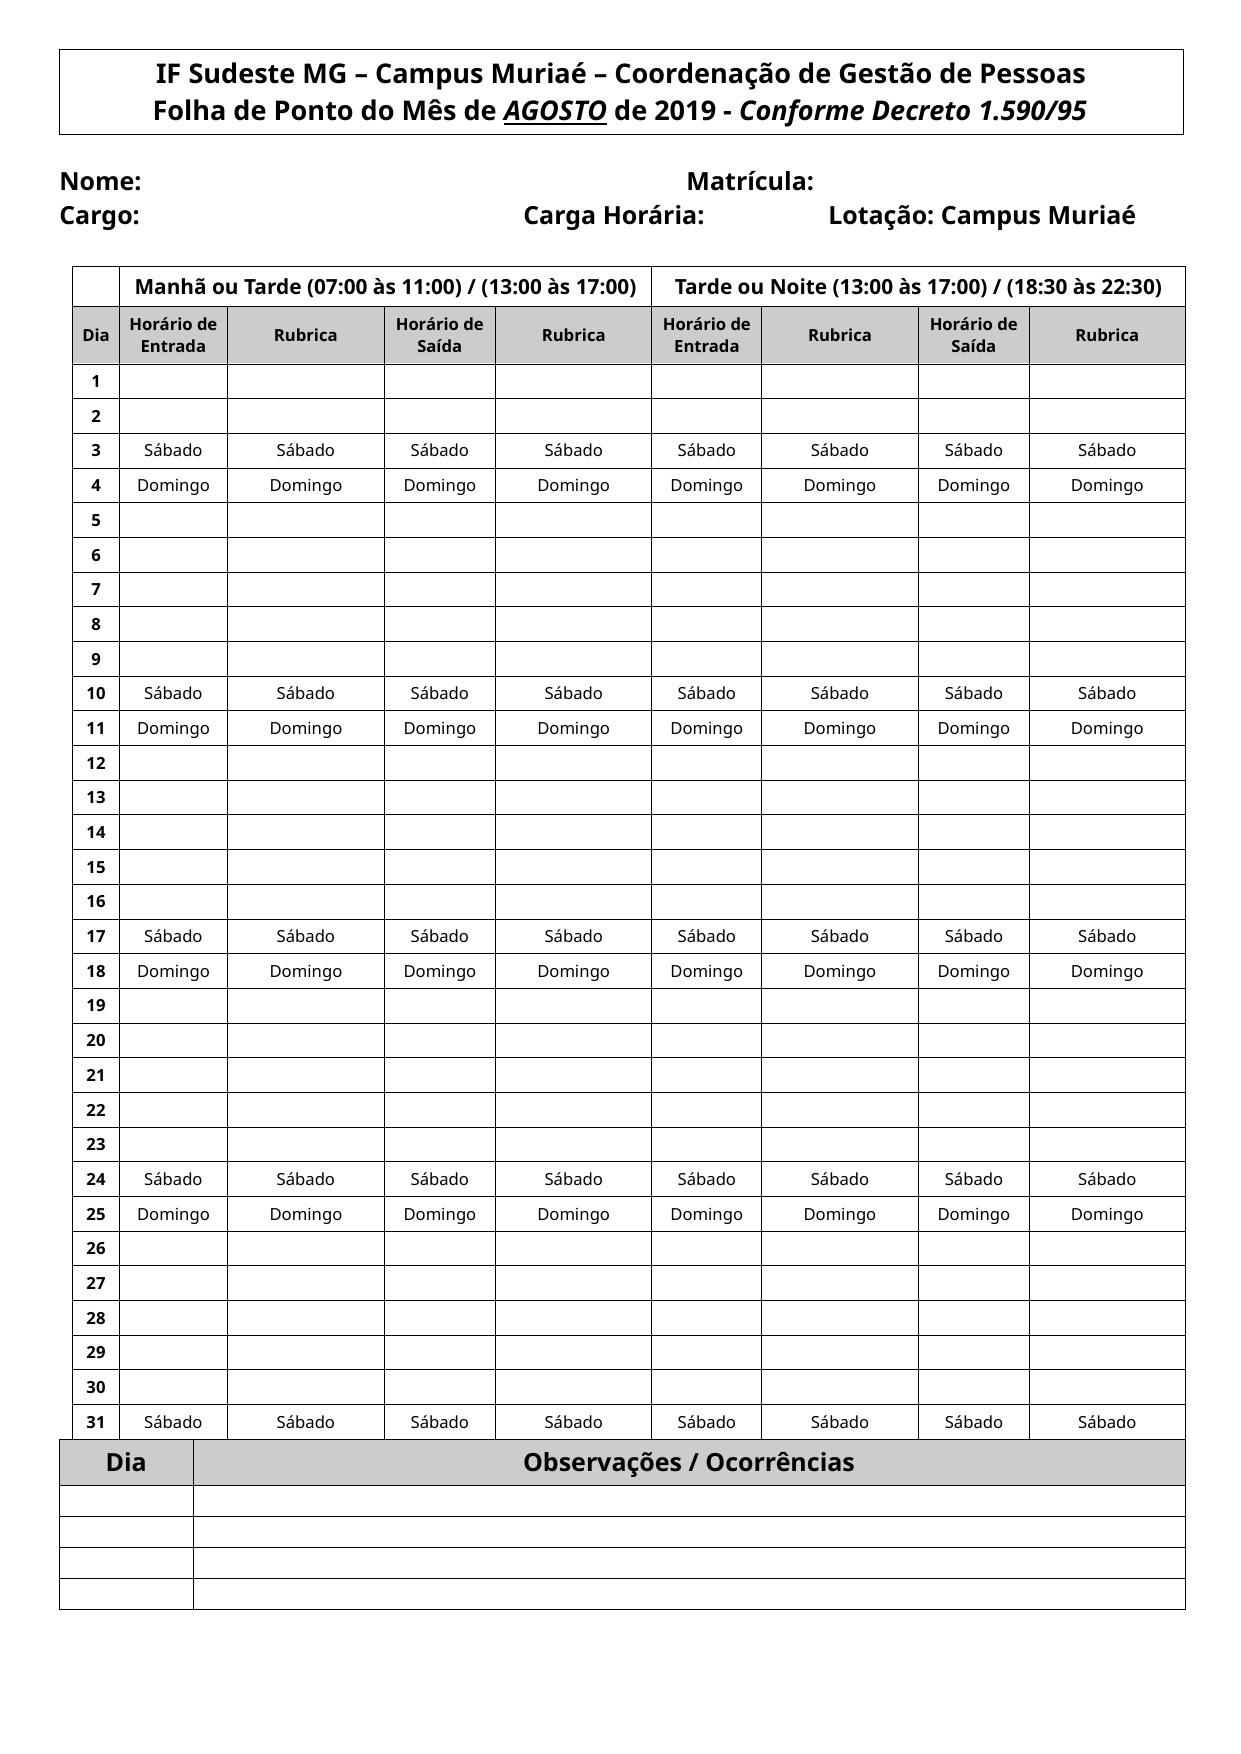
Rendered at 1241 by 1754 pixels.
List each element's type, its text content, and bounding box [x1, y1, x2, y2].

table_cell Domingo [919, 469, 1029, 502]
table_cell [496, 538, 651, 572]
table_cell [59, 849, 72, 884]
table_cell [120, 781, 227, 814]
table_cell [59, 814, 72, 849]
table_cell Domingo [120, 1197, 227, 1231]
table_cell [385, 746, 495, 780]
table_cell Sábado [385, 1405, 495, 1439]
table_cell [762, 1024, 918, 1057]
table_cell [919, 989, 1029, 1022]
table_cell [1181, 198, 1185, 266]
table_cell [59, 537, 72, 572]
table_cell [60, 1517, 193, 1547]
table_cell [762, 1336, 918, 1369]
table_cell [919, 607, 1029, 641]
table_cell [120, 850, 227, 884]
table_cell [652, 503, 761, 537]
table_cell 18 [73, 954, 119, 988]
table_cell [385, 781, 495, 814]
table_cell [385, 989, 495, 1022]
table_cell 30 [73, 1370, 119, 1404]
table_cell [385, 1128, 495, 1161]
table_cell 6 [73, 538, 119, 572]
table_cell [496, 573, 651, 606]
table_cell Rubrica [762, 307, 918, 363]
table_cell [652, 365, 761, 398]
table_cell [59, 306, 72, 363]
table_cell [120, 573, 227, 606]
table_cell [919, 850, 1029, 884]
table_cell [59, 710, 72, 745]
table_cell 20 [73, 1024, 119, 1057]
table_cell [1030, 538, 1185, 572]
table_cell [652, 815, 761, 849]
table_cell [120, 538, 227, 572]
table_cell Domingo [1030, 469, 1185, 502]
table_cell Sábado [228, 1162, 384, 1196]
table_cell Domingo [228, 954, 384, 988]
table_cell [762, 607, 918, 641]
table_cell Domingo [652, 469, 761, 502]
table_cell [762, 365, 918, 398]
table_cell Domingo [762, 954, 918, 988]
table_cell [59, 1127, 72, 1161]
table_cell [762, 989, 918, 1022]
table_cell 29 [73, 1336, 119, 1369]
table_cell [59, 1404, 72, 1439]
table_cell [1030, 365, 1185, 398]
table_cell [59, 745, 72, 780]
table_cell [1030, 885, 1185, 918]
table_cell [652, 1370, 761, 1404]
table_cell [120, 815, 227, 849]
table_cell [59, 1092, 72, 1127]
table_cell Sábado [1030, 1405, 1185, 1439]
table_cell Dia [60, 1440, 193, 1485]
table_cell [59, 953, 72, 988]
table_cell 12 [73, 746, 119, 780]
table_cell Domingo [120, 711, 227, 745]
table_cell [385, 1336, 495, 1369]
table_header Matrícula: [686, 164, 1181, 197]
table_cell 31 [73, 1405, 119, 1439]
table_cell [919, 1058, 1029, 1092]
table_cell [652, 1266, 761, 1300]
table_cell [385, 885, 495, 918]
table_cell [919, 1266, 1029, 1300]
table_cell [385, 1058, 495, 1092]
table_cell Sábado [652, 920, 761, 953]
table_cell Sábado [1030, 677, 1185, 710]
table_cell 24 [73, 1162, 119, 1196]
table_cell Observações / Ocorrências [194, 1440, 1185, 1485]
table_cell [496, 503, 651, 537]
table_cell [120, 1301, 227, 1335]
table_cell Domingo [228, 711, 384, 745]
table_cell Horário de Entrada [652, 307, 761, 363]
table_cell [120, 642, 227, 676]
table_cell [385, 1370, 495, 1404]
table_cell 14 [73, 815, 119, 849]
table_cell 3 [73, 434, 119, 467]
table_cell Sábado [120, 434, 227, 467]
table_cell 7 [73, 573, 119, 606]
table_cell [59, 502, 72, 537]
table_cell [228, 781, 384, 814]
table_cell [120, 746, 227, 780]
table_cell [59, 398, 72, 433]
table_cell [652, 642, 761, 676]
table_cell Sábado [228, 1405, 384, 1439]
table_cell Sábado [120, 1162, 227, 1196]
table_cell [762, 746, 918, 780]
table_cell [762, 642, 918, 676]
table_cell [60, 1486, 193, 1516]
table_cell [59, 468, 72, 502]
table_cell [1030, 989, 1185, 1022]
table_cell Domingo [762, 711, 918, 745]
table_cell Domingo [1030, 1197, 1185, 1231]
table_cell 19 [73, 989, 119, 1022]
table_cell [194, 1517, 1185, 1547]
table_cell [73, 267, 119, 306]
table_cell [228, 1128, 384, 1161]
table_cell Sábado [496, 677, 651, 710]
table_cell Sábado [120, 677, 227, 710]
table_cell [1030, 815, 1185, 849]
table_cell [1030, 1232, 1185, 1265]
table_cell [59, 1369, 72, 1404]
table_cell [228, 1370, 384, 1404]
table_cell Sábado [228, 920, 384, 953]
table_cell Dia [73, 307, 119, 363]
table_cell [652, 1024, 761, 1057]
table_cell 23 [73, 1128, 119, 1161]
table_cell [919, 1370, 1029, 1404]
table_cell 17 [73, 920, 119, 953]
table_cell [228, 1058, 384, 1092]
table_cell [919, 399, 1029, 433]
table_cell [919, 781, 1029, 814]
table_cell [919, 503, 1029, 537]
table_cell [652, 1128, 761, 1161]
table_cell Sábado [385, 434, 495, 467]
table_cell [120, 1058, 227, 1092]
table_cell [120, 1370, 227, 1404]
table_cell [496, 1266, 651, 1300]
table_cell [496, 607, 651, 641]
table_cell [1030, 1370, 1185, 1404]
table_cell Sábado [385, 920, 495, 953]
table_cell 25 [73, 1197, 119, 1231]
table_cell [762, 1370, 918, 1404]
table_cell [919, 746, 1029, 780]
table_cell Domingo [1030, 954, 1185, 988]
table_cell 10 [73, 677, 119, 710]
table_cell [1030, 573, 1185, 606]
table_cell [762, 503, 918, 537]
table_cell Sábado [652, 677, 761, 710]
table_cell [1030, 1093, 1185, 1127]
table_cell [228, 1024, 384, 1057]
table_cell Domingo [385, 1197, 495, 1231]
table_cell [385, 642, 495, 676]
table_cell [762, 885, 918, 918]
table_cell 26 [73, 1232, 119, 1265]
table_cell [120, 1128, 227, 1161]
table_cell [496, 781, 651, 814]
table_cell [385, 573, 495, 606]
table_cell [59, 606, 72, 641]
table_cell Sábado [919, 1405, 1029, 1439]
table_cell [762, 1058, 918, 1092]
table_cell [1030, 607, 1185, 641]
table_cell [496, 399, 651, 433]
table_cell [385, 503, 495, 537]
table_cell [228, 989, 384, 1022]
table_cell [1030, 1024, 1185, 1057]
table_cell [1030, 1336, 1185, 1369]
table_cell Horário de Saída [919, 307, 1029, 363]
table_cell Domingo [496, 711, 651, 745]
table_cell [919, 538, 1029, 572]
table_cell 1 [73, 365, 119, 398]
table_cell Sábado [496, 1162, 651, 1196]
table_cell [1030, 1266, 1185, 1300]
table_cell Domingo [228, 469, 384, 502]
table_cell Rubrica [1030, 307, 1185, 363]
table_cell [228, 365, 384, 398]
table_cell [496, 1370, 651, 1404]
table_cell [60, 1579, 193, 1609]
table_cell [496, 989, 651, 1022]
table_cell Sábado [919, 1162, 1029, 1196]
table_cell [652, 1336, 761, 1369]
table_cell [1030, 503, 1185, 537]
table_cell Sábado [762, 677, 918, 710]
table_cell [762, 781, 918, 814]
table_cell Domingo [385, 711, 495, 745]
table_cell [652, 1232, 761, 1265]
table_cell Horário de Saída [385, 307, 495, 363]
table_cell [652, 989, 761, 1022]
table_cell [59, 676, 72, 710]
table_cell [919, 885, 1029, 918]
table_cell Domingo [652, 954, 761, 988]
table_cell [762, 399, 918, 433]
table_cell [496, 850, 651, 884]
table_cell Cargo: [59, 198, 523, 266]
table_cell [59, 1335, 72, 1369]
table_cell [228, 885, 384, 918]
table_cell [652, 1301, 761, 1335]
table_cell [120, 1024, 227, 1057]
table_cell Domingo [919, 954, 1029, 988]
table_cell 8 [73, 607, 119, 641]
table_cell [762, 538, 918, 572]
table_cell [652, 781, 761, 814]
table_cell 9 [73, 642, 119, 676]
table_cell [1030, 642, 1185, 676]
table_cell [120, 1232, 227, 1265]
table_cell [762, 850, 918, 884]
table_header [1181, 164, 1185, 197]
table_cell [652, 1093, 761, 1127]
table_cell [59, 266, 72, 306]
table_cell Sábado [228, 677, 384, 710]
table_cell [652, 1058, 761, 1092]
table_cell [762, 573, 918, 606]
table_cell [228, 503, 384, 537]
table_cell Rubrica [496, 307, 651, 363]
table_cell [59, 1231, 72, 1265]
table_cell [385, 1301, 495, 1335]
table_cell [120, 1336, 227, 1369]
table_cell Sábado [496, 1405, 651, 1439]
table_cell [496, 1336, 651, 1369]
table_cell [496, 1058, 651, 1092]
table_cell [652, 850, 761, 884]
table_cell Rubrica [228, 307, 384, 363]
table_cell Domingo [1030, 711, 1185, 745]
table_cell [385, 1024, 495, 1057]
table_cell 22 [73, 1093, 119, 1127]
table_cell [120, 607, 227, 641]
table_cell Manhã ou Tarde (07:00 às 11:00) / (13:00 às 17:00) [120, 267, 651, 306]
table_cell [385, 850, 495, 884]
table_cell [194, 1548, 1185, 1578]
table_cell [762, 1301, 918, 1335]
table_cell [1030, 399, 1185, 433]
table_cell [59, 1161, 72, 1196]
table_cell [59, 1057, 72, 1092]
table_cell Sábado [652, 1405, 761, 1439]
table_cell [228, 1232, 384, 1265]
table_cell [228, 815, 384, 849]
table_cell [385, 538, 495, 572]
table_cell [762, 1128, 918, 1161]
table_cell [228, 573, 384, 606]
table_cell [919, 365, 1029, 398]
table_cell 27 [73, 1266, 119, 1300]
table_cell 28 [73, 1301, 119, 1335]
table_cell Domingo [496, 469, 651, 502]
table_cell [496, 1301, 651, 1335]
table_cell [228, 746, 384, 780]
table_cell Sábado [652, 1162, 761, 1196]
table_cell [496, 1232, 651, 1265]
table_cell [228, 538, 384, 572]
table_cell [385, 1093, 495, 1127]
table_cell Lotação: Campus Muriaé [828, 198, 1181, 266]
table_cell [385, 815, 495, 849]
table_cell [496, 642, 651, 676]
table_cell Sábado [1030, 1162, 1185, 1196]
table_cell 15 [73, 850, 119, 884]
table_cell [120, 1266, 227, 1300]
table_cell Sábado [228, 434, 384, 467]
table_cell [120, 503, 227, 537]
table_cell [1030, 1058, 1185, 1092]
table_cell Sábado [385, 677, 495, 710]
table_cell [652, 573, 761, 606]
table_cell [762, 815, 918, 849]
table_cell [385, 1232, 495, 1265]
table_cell 2 [73, 399, 119, 433]
table_cell Sábado [762, 1405, 918, 1439]
table_cell [228, 850, 384, 884]
table_cell [496, 1024, 651, 1057]
table_cell Sábado [919, 920, 1029, 953]
table_cell Domingo [919, 1197, 1029, 1231]
table_cell Domingo [919, 711, 1029, 745]
table_cell [1030, 781, 1185, 814]
table_cell Carga Horária: [523, 198, 828, 266]
table_cell [385, 1266, 495, 1300]
table_cell 13 [73, 781, 119, 814]
table_header Nome: [59, 164, 686, 197]
table_cell Domingo [652, 711, 761, 745]
table_cell [652, 399, 761, 433]
table_cell [385, 607, 495, 641]
table_cell [228, 399, 384, 433]
table_cell [1030, 746, 1185, 780]
table_cell [762, 1266, 918, 1300]
table_cell [762, 1093, 918, 1127]
table_cell [194, 1486, 1185, 1516]
table_cell Domingo [496, 954, 651, 988]
table_cell Sábado [762, 1162, 918, 1196]
table_cell [228, 1336, 384, 1369]
table_cell Domingo [385, 469, 495, 502]
table_cell [59, 884, 72, 918]
table_cell [59, 1265, 72, 1300]
table_cell [120, 365, 227, 398]
table_cell [919, 573, 1029, 606]
table_cell 16 [73, 885, 119, 918]
table_cell Sábado [762, 434, 918, 467]
table_cell [919, 642, 1029, 676]
table_cell [59, 433, 72, 467]
table_cell [385, 399, 495, 433]
table_cell [762, 1232, 918, 1265]
table_cell [652, 607, 761, 641]
table_cell [60, 1548, 193, 1578]
table_cell Domingo [385, 954, 495, 988]
table_cell [228, 1301, 384, 1335]
table_cell Sábado [762, 920, 918, 953]
table_cell [385, 365, 495, 398]
table_cell [120, 885, 227, 918]
table_cell [919, 1024, 1029, 1057]
table_cell [228, 607, 384, 641]
table_cell Domingo [762, 469, 918, 502]
table_cell [120, 399, 227, 433]
table_cell [120, 989, 227, 1022]
table_cell [120, 1093, 227, 1127]
table_cell [59, 1023, 72, 1057]
table_cell [652, 746, 761, 780]
table_cell Horário de Entrada [120, 307, 227, 363]
table_cell 4 [73, 469, 119, 502]
table_cell [496, 1128, 651, 1161]
table_cell [652, 885, 761, 918]
table_cell [496, 365, 651, 398]
table_cell [194, 1579, 1185, 1609]
table_cell 5 [73, 503, 119, 537]
table_cell Domingo [120, 469, 227, 502]
table_cell [59, 988, 72, 1022]
table_cell [59, 572, 72, 606]
table_cell Domingo [762, 1197, 918, 1231]
table_cell [59, 1300, 72, 1335]
table_cell Domingo [120, 954, 227, 988]
table_cell [919, 1128, 1029, 1161]
table_cell [919, 1093, 1029, 1127]
table_cell [652, 538, 761, 572]
table_cell [228, 1093, 384, 1127]
table_cell Sábado [652, 434, 761, 467]
table_cell Sábado [919, 677, 1029, 710]
table_cell [1030, 850, 1185, 884]
table_cell [59, 780, 72, 814]
table_cell [496, 885, 651, 918]
table_cell Sábado [1030, 920, 1185, 953]
table_cell [228, 642, 384, 676]
table_cell Domingo [496, 1197, 651, 1231]
table_cell [496, 815, 651, 849]
table_cell [228, 1266, 384, 1300]
table_cell [59, 1196, 72, 1231]
table_cell Sábado [1030, 434, 1185, 467]
table_cell [496, 746, 651, 780]
table_cell [919, 1301, 1029, 1335]
table_cell Tarde ou Noite (13:00 às 17:00) / (18:30 às 22:30) [652, 267, 1185, 306]
table_cell [59, 641, 72, 676]
table_cell Sábado [496, 434, 651, 467]
table_cell [496, 1093, 651, 1127]
table_cell [1030, 1301, 1185, 1335]
table_cell [919, 1232, 1029, 1265]
table_cell [59, 364, 72, 398]
table_cell [59, 919, 72, 953]
table_cell Domingo [228, 1197, 384, 1231]
table_cell Sábado [120, 1405, 227, 1439]
table_cell Sábado [120, 920, 227, 953]
table_cell Sábado [385, 1162, 495, 1196]
table_cell [919, 815, 1029, 849]
table_cell 21 [73, 1058, 119, 1092]
table_cell Sábado [496, 920, 651, 953]
table_cell [1030, 1128, 1185, 1161]
table_cell Domingo [652, 1197, 761, 1231]
table_cell 11 [73, 711, 119, 745]
table_cell Sábado [919, 434, 1029, 467]
table_cell [919, 1336, 1029, 1369]
